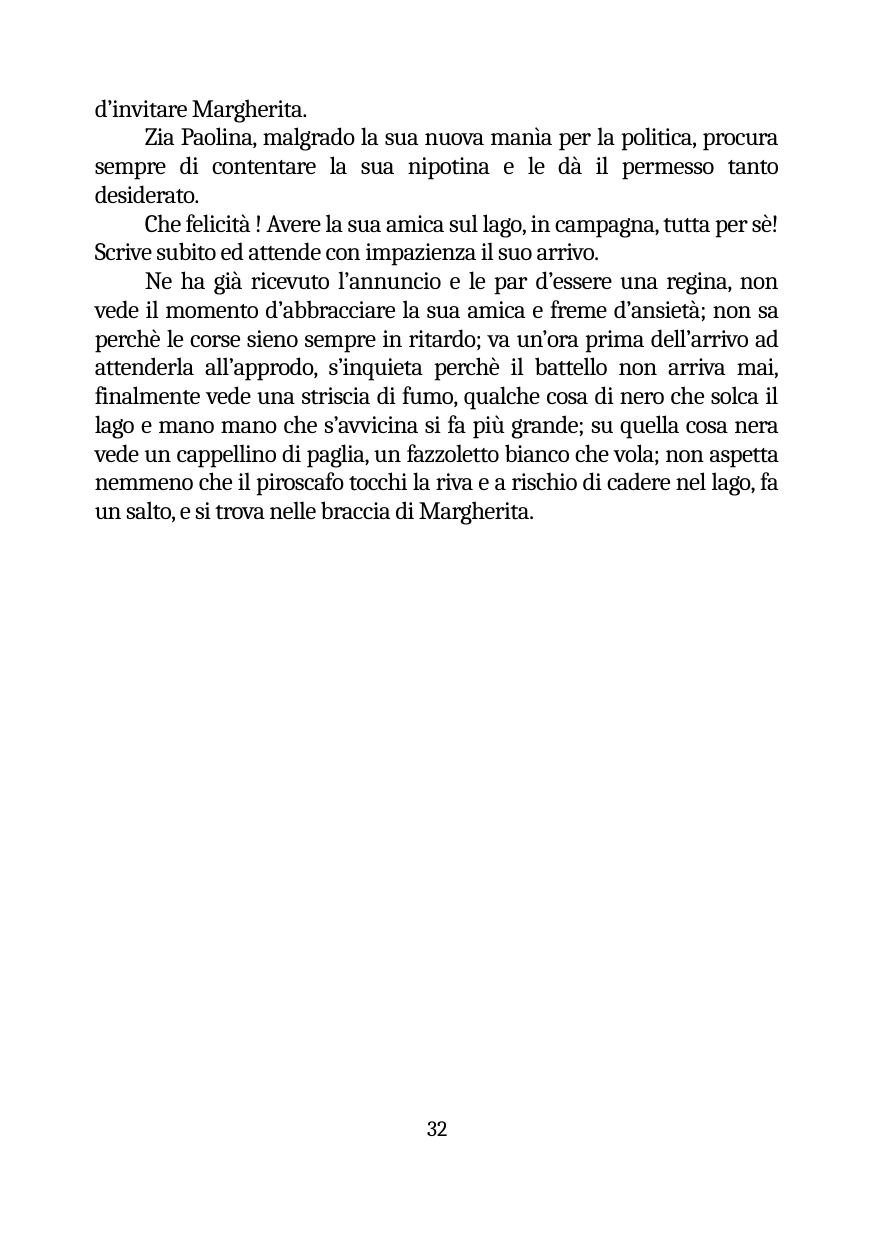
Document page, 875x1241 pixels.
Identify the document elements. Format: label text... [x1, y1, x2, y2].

text Ne ha già ricevuto l’annuncio e le par d’essere una regina, non vede il momento d’abbracciare la sua amica e freme d’ansietà; non sa perchè le corse sieno sempre in ritardo; va un’ora prima dell’arrivo ad attenderla all’approdo, s’inquieta perchè il battello non arriva mai, finalmente vede una striscia di fumo, qualche cosa di nero che solca il lago e mano mano che s’avvicina si fa più grande; su quella cosa nera vede un cappellino di paglia, un fazzoletto bianco che vola; non aspetta nemmeno che il piroscafo tocchi la riva e a rischio di cadere nel lago, fa un salto, e si trova nelle braccia di Margherita. [94, 267, 779, 526]
text Che felicità ! Avere la sua amica sul lago, in campagna, tutta per sè! Scrive subito ed attende con impazienza il suo arrivo. [94, 209, 779, 267]
text Zia Paolina, malgrado la sua nuova manìa per la politica, procura sempre di contentare la sua nipotina e le dà il permesso tanto desiderato. [94, 123, 779, 209]
text d’invitare Margherita. [94, 94, 779, 123]
